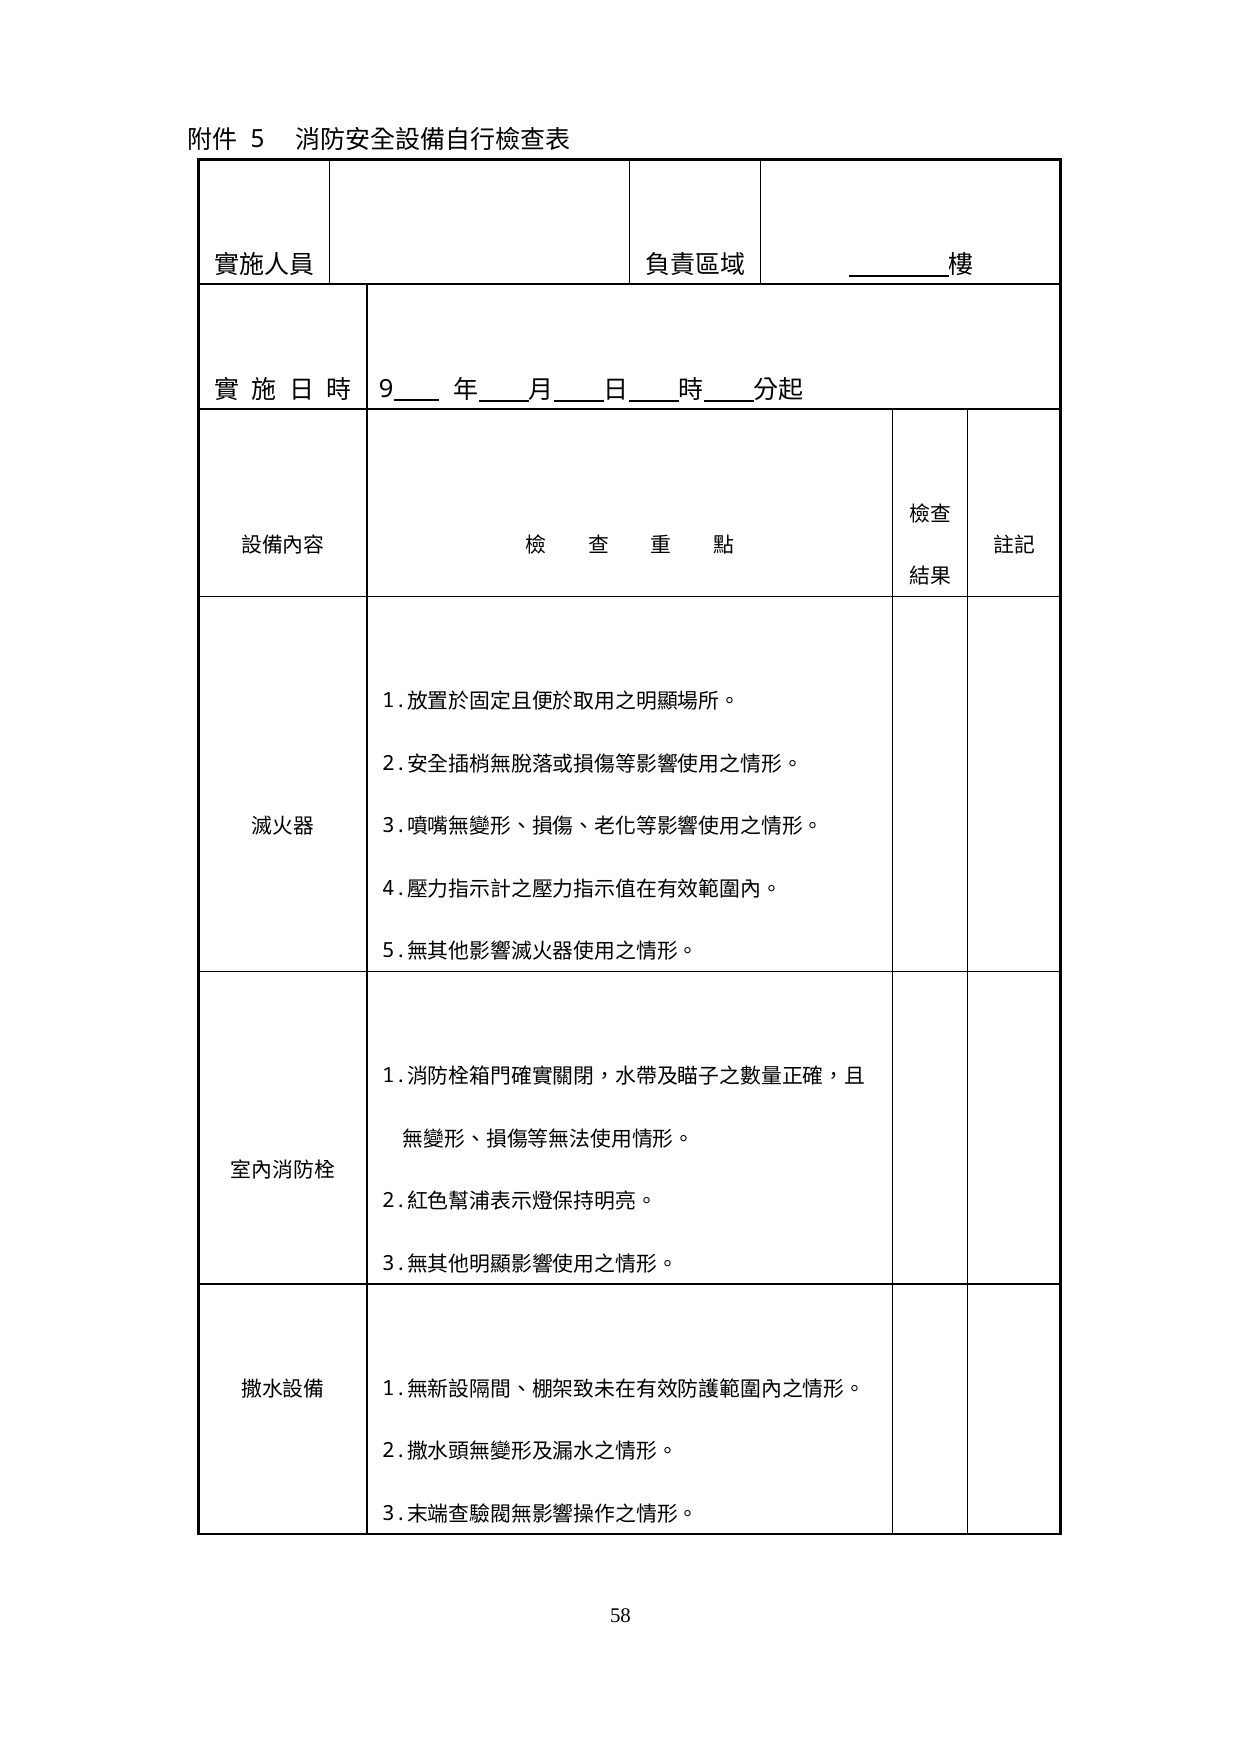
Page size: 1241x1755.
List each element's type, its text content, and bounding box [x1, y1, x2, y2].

text 附件 5 消防安全設備自行檢查表 [187, 96, 1053, 158]
table_cell 檢查結果 [893, 410, 967, 596]
table_cell [893, 1285, 967, 1533]
table_cell 1.放置於固定且便於取用之明顯場所。 2.安全插梢無脫落或損傷等影響使用之情形。 3.噴嘴無變形、損傷、老化等影響使用之情形。 4.壓力指示計之壓力指示值在有效範圍內。 5.無其他影響滅火器使用之情形。 [368, 597, 892, 971]
table_cell [968, 1285, 1059, 1533]
table_cell 檢 查 重 點 [368, 410, 892, 596]
table_cell [893, 597, 967, 971]
table_cell 實 施 日 時 [200, 285, 366, 408]
table_header 實施人員 [200, 161, 329, 283]
table_cell 撒水設備 [200, 1285, 366, 1533]
table_cell 設備內容 [200, 410, 366, 596]
table_header [330, 161, 629, 283]
table_cell [968, 972, 1059, 1283]
table_cell [968, 597, 1059, 971]
table_cell 滅火器 [200, 597, 366, 971]
table_header 負責區域 [630, 161, 760, 283]
table_cell 1.無新設隔間、棚架致未在有效防護範圍內之情形。 2.撒水頭無變形及漏水之情形。 3.末端查驗閥無影響操作之情形。 [368, 1285, 892, 1533]
table_cell 註記 [968, 410, 1059, 596]
table_cell 9 年 月 日 時 分起 [368, 285, 1059, 408]
table_cell 1.消防栓箱門確實關閉，水帶及瞄子之數量正確，且無變形、損傷等無法使用情形。 2.紅色幫浦表示燈保持明亮。 3.無其他明顯影響使用之情形。 [368, 972, 892, 1283]
table_cell 室內消防栓 [200, 972, 366, 1283]
table_cell [893, 972, 967, 1283]
table_header 樓 [761, 161, 1059, 283]
